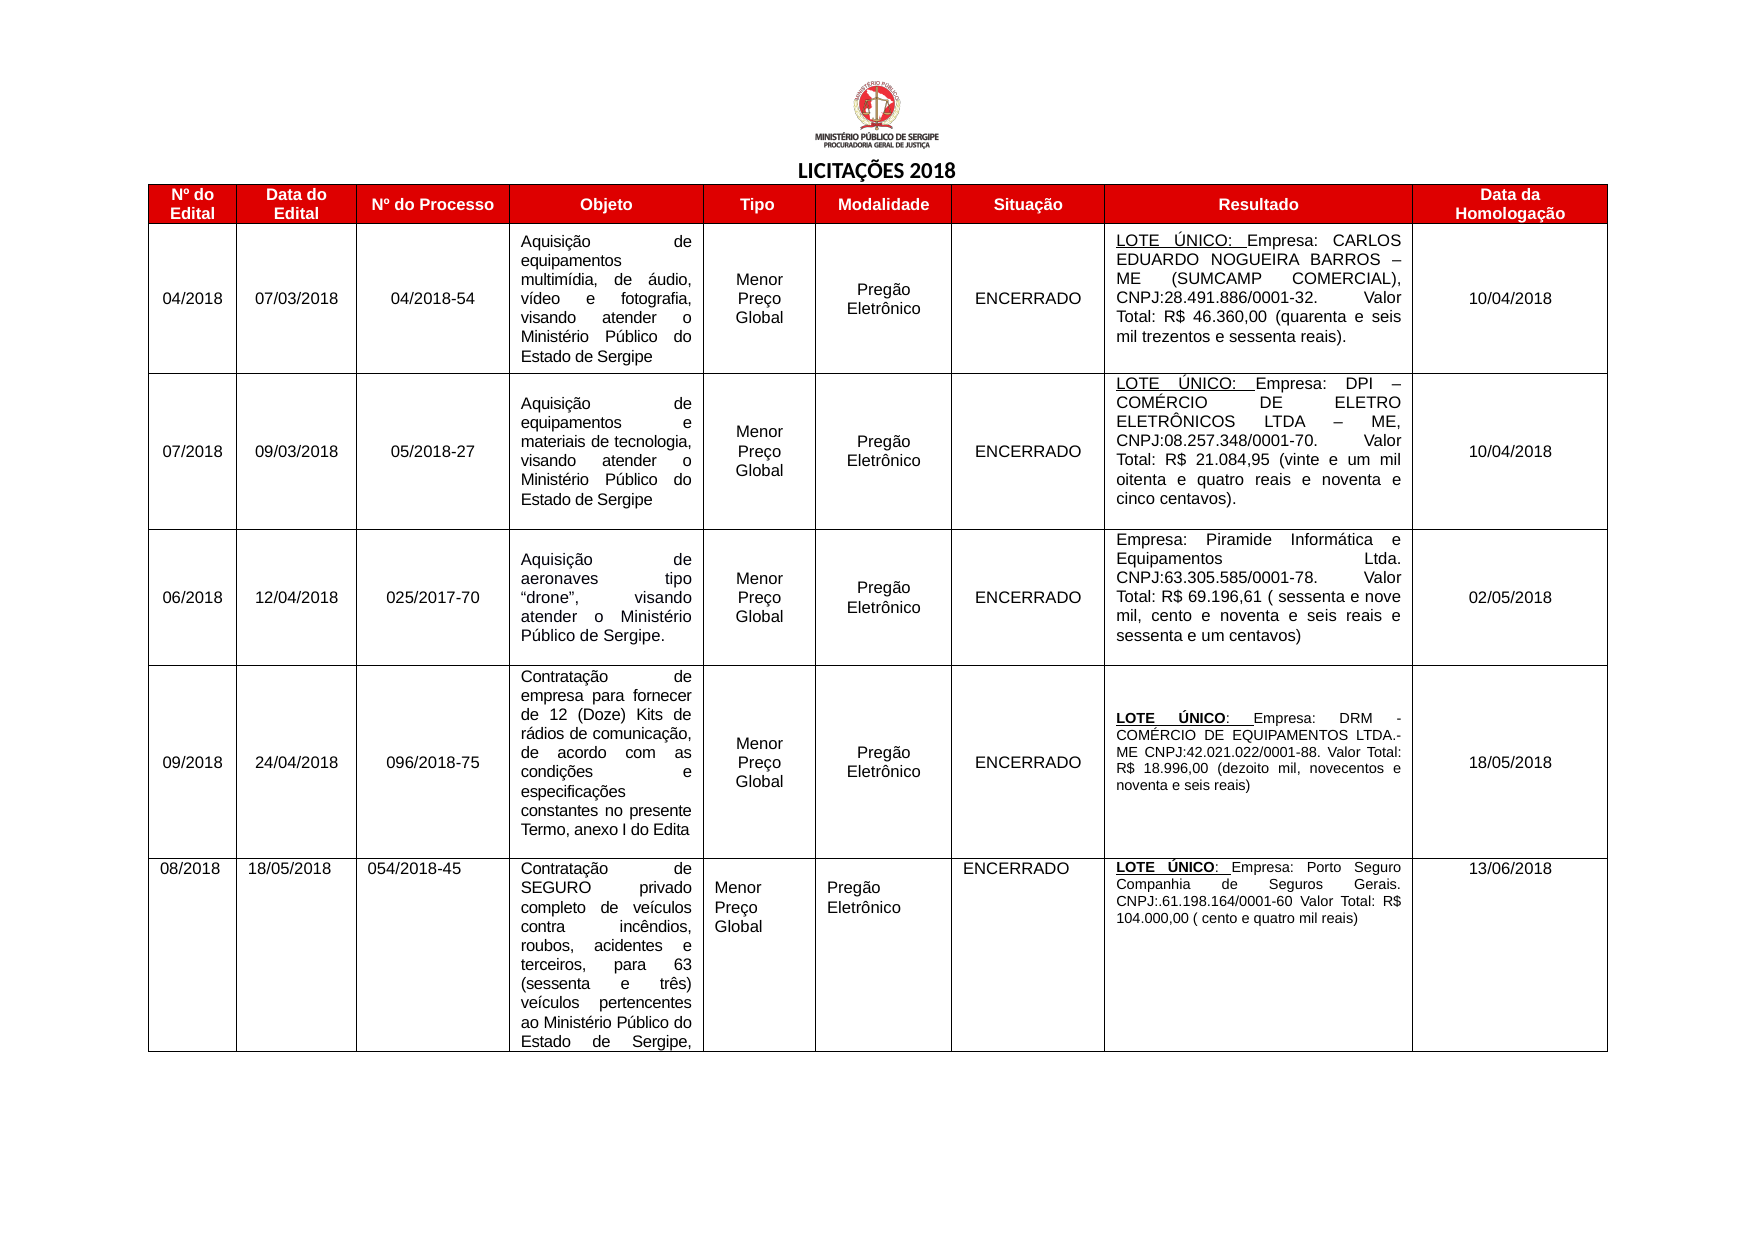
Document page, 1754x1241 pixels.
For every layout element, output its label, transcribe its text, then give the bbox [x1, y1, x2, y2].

table_cell Menor Preço Global [704, 374, 815, 528]
table_header Data do Edital [237, 185, 356, 223]
table_header Nº do Edital [149, 185, 236, 223]
table_cell 054/2018-45 [357, 859, 509, 1051]
table_cell 04/2018-54 [357, 224, 509, 372]
table_cell 025/2017-70 [357, 530, 509, 665]
table_cell 04/2018 [149, 224, 236, 372]
table_cell Empresa: Piramide Informática e Equipamentos Ltda. CNPJ:63.305.585/0001-78. Valor Total: R$ 69.196,61 ( sessenta e nove mil, cento e noventa e seis reais e sessenta e um centavos) [1105, 530, 1412, 665]
table_header Objeto [510, 185, 703, 223]
table_header Modalidade [816, 185, 951, 223]
table_cell Pregão Eletrônico [816, 666, 951, 858]
table_cell 096/2018-75 [357, 666, 509, 858]
table_cell 02/05/2018 [1413, 530, 1607, 665]
table_cell Pregão Eletrônico [816, 374, 951, 528]
table_cell 08/2018 [149, 859, 236, 1051]
table_cell LOTE ÚNICO: Empresa: CARLOS EDUARDO NOGUEIRA BARROS – ME (SUMCAMP COMERCIAL), CNPJ:28.491.886/0001-32. Valor Total: R$ 46.360,00 (quarenta e seis mil trezentos e sessenta reais). [1105, 224, 1412, 372]
table_cell Menor Preço Global [704, 530, 815, 665]
table_cell LOTE ÚNICO: Empresa: Porto Seguro Companhia de Seguros Gerais. CNPJ:.61.198.164/0001-60 Valor Total: R$ 104.000,00 ( cento e quatro mil reais) [1105, 859, 1412, 1051]
table_cell Pregão Eletrônico [816, 859, 951, 1051]
table_cell 18/05/2018 [237, 859, 356, 1051]
table_cell 06/2018 [149, 530, 236, 665]
table_header Resultado [1105, 185, 1412, 223]
table_cell 09/2018 [149, 666, 236, 858]
table_cell 07/2018 [149, 374, 236, 528]
table_cell ENCERRADO [952, 374, 1104, 528]
table_header Tipo [704, 185, 815, 223]
table_cell ENCERRADO [952, 530, 1104, 665]
table_cell Menor Preço Global [704, 224, 815, 372]
table_cell Aquisição de aeronaves tipo “drone”, visando atender o Ministério Público de Sergipe. [510, 530, 703, 665]
table_cell ENCERRADO [952, 224, 1104, 372]
table_cell 05/2018-27 [357, 374, 509, 528]
table_cell Pregão Eletrônico [816, 530, 951, 665]
table_cell 10/04/2018 [1413, 374, 1607, 528]
table_cell Aquisição de equipamentos multimídia, de áudio, vídeo e fotografia, visando atender o Ministério Público do Estado de Sergipe [510, 224, 703, 372]
table_cell ENCERRADO [952, 859, 1104, 1051]
table_cell Menor Preço Global [704, 666, 815, 858]
table_cell 13/06/2018 [1413, 859, 1607, 1051]
table_cell 09/03/2018 [237, 374, 356, 528]
table_cell 12/04/2018 [237, 530, 356, 665]
table_header Data da Homologação [1413, 185, 1607, 223]
table_cell Menor Preço Global [704, 859, 815, 1051]
picture [815, 81, 939, 149]
table_cell ENCERRADO [952, 666, 1104, 858]
table_header Situação [952, 185, 1104, 223]
table_header Nº do Processo [357, 185, 509, 223]
table_cell Aquisição de equipamentos e materiais de tecnologia, visando atender o Ministério Público do Estado de Sergipe [510, 374, 703, 528]
table_cell 24/04/2018 [237, 666, 356, 858]
table_cell 18/05/2018 [1413, 666, 1607, 858]
table_cell Pregão Eletrônico [816, 224, 951, 372]
table_cell LOTE ÚNICO: Empresa: DRM -COMÉRCIO DE EQUIPAMENTOS LTDA.-ME CNPJ:42.021.022/0001-88. Valor Total: R$ 18.996,00 (dezoito mil, novecentos e noventa e seis reais) [1105, 666, 1412, 858]
table_cell Contratação de SEGURO privado completo de veículos contra incêndios, roubos, acidentes e terceiros, para 63 (sessenta e três) veículos pertencentes ao Ministério Público do Estado de Sergipe, [510, 859, 703, 1051]
table_cell 07/03/2018 [237, 224, 356, 372]
table_cell LOTE ÚNICO: Empresa: DPI – COMÉRCIO DE ELETRO ELETRÔNICOS LTDA – ME, CNPJ:08.257.348/0001-70. Valor Total: R$ 21.084,95 (vinte e um mil oitenta e quatro reais e noventa e cinco centavos). [1105, 374, 1412, 528]
table_cell 10/04/2018 [1413, 224, 1607, 372]
table_cell Contratação de empresa para fornecer de 12 (Doze) Kits de rádios de comunicação, de acordo com as condições e especificações constantes no presente Termo, anexo I do Edita [510, 666, 703, 858]
